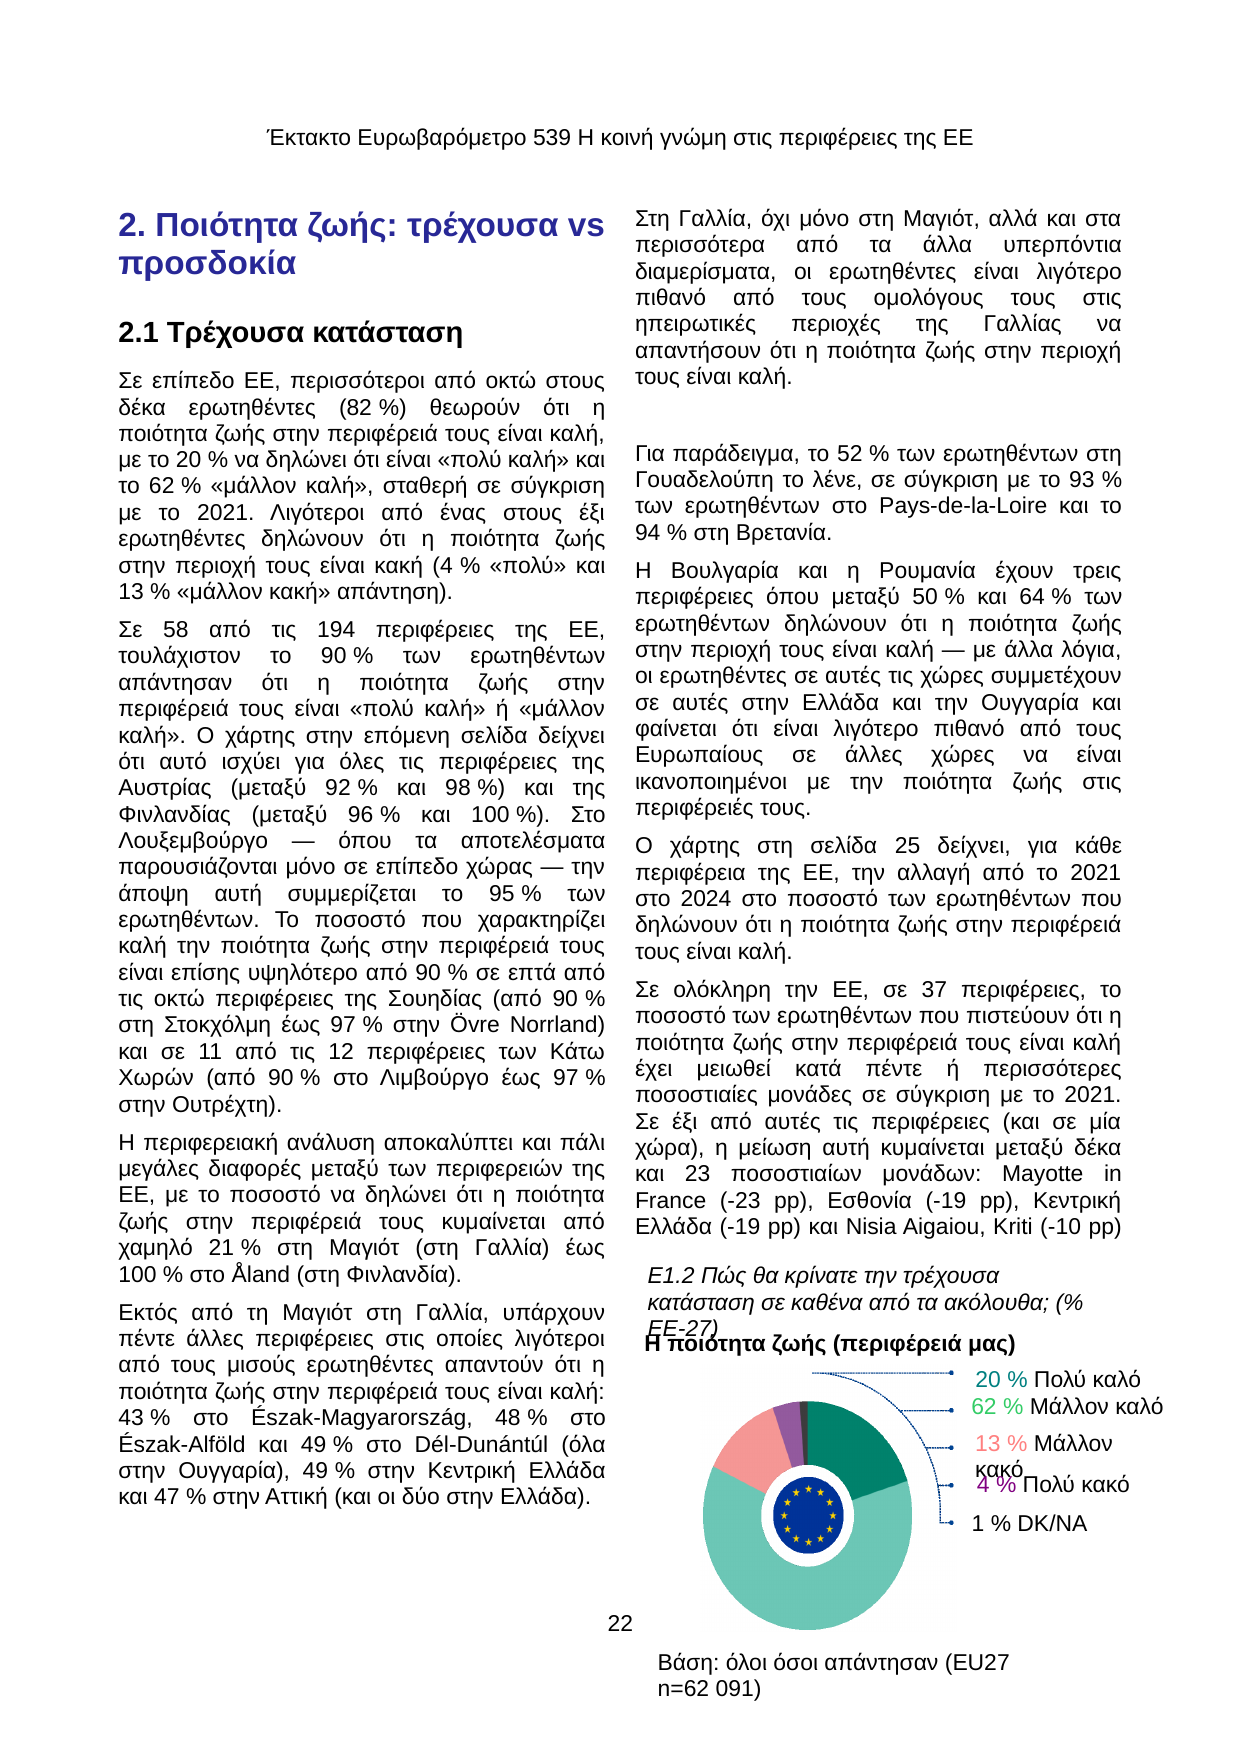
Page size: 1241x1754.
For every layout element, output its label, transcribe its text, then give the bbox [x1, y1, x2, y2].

text Εκτός από τη Μαγιότ στη Γαλλία, υπάρχουν πέντε άλλες περιφέρειες στις οποίες λιγότεροι από τους μισούς ερωτηθέντες απαντούν ότι η ποιότητα ζωής στην περιφέρειά τους είναι καλή: 43 % στο Észak-Magyarország, 48 % στο Észak-Alföld και 49 % στο Dél-Dunántúl (όλα στην Ουγγαρία), 49 % στην Κεντρική Ελλάδα και 47 % στην Αττική (και οι δύο στην Ελλάδα). [118, 1299, 605, 1509]
subtitle 2.1 Τρέχουσα κατάσταση [118, 315, 605, 349]
text Η Βουλγαρία και η Ρουμανία έχουν τρεις περιφέρειες όπου μεταξύ 50 % και 64 % των ερωτηθέντων δηλώνουν ότι η ποιότητα ζωής στην περιοχή τους είναι καλή — με άλλα λόγια, οι ερωτηθέντες σε αυτές τις χώρες συμμετέχουν σε αυτές στην Ελλάδα και την Ουγγαρία και φαίνεται ότι είναι λιγότερο πιθανό από τους Ευρωπαίους σε άλλες χώρες να είναι ικανοποιημένοι με την ποιότητα ζωής στις περιφέρειές τους. [635, 557, 1122, 820]
text Για παράδειγμα, το 52 % των ερωτηθέντων στη Γουαδελούπη το λένε, σε σύγκριση με το 93 % των ερωτηθέντων στο Pays-de-la-Loire και το 94 % στη Βρετανία. [635, 439, 1122, 545]
text Σε ολόκληρη την ΕΕ, σε 37 περιφέρειες, το ποσοστό των ερωτηθέντων που πιστεύουν ότι η ποιότητα ζωής στην περιφέρειά τους είναι καλή έχει μειωθεί κατά πέντε ή περισσότερες ποσοστιαίες μονάδες σε σύγκριση με το 2021. Σε έξι από αυτές τις περιφέρειες (και σε μία χώρα), η μείωση αυτή κυμαίνεται μεταξύ δέκα και 23 ποσοστιαίων μονάδων: Mayotte in France (-23 pp), Εσθονία (-19 pp), Κεντρική Ελλάδα (-19 pp) και Nisia Aigaiou, Kriti (-10 pp) [635, 976, 1122, 1239]
text Σε επίπεδο ΕΕ, περισσότεροι από οκτώ στους δέκα ερωτηθέντες (82 %) θεωρούν ότι η ποιότητα ζωής στην περιφέρειά τους είναι καλή, με το 20 % να δηλώνει ότι είναι «πολύ καλή» και το 62 % «μάλλον καλή», σταθερή σε σύγκριση με το 2021. Λιγότεροι από ένας στους έξι ερωτηθέντες δηλώνουν ότι η ποιότητα ζωής στην περιοχή τους είναι κακή (4 % «πολύ» και 13 % «μάλλον κακή» απάντηση). [118, 367, 605, 604]
picture [700, 1364, 957, 1632]
text Ο χάρτης στη σελίδα 25 δείχνει, για κάθε περιφέρεια της ΕΕ, την αλλαγή από το 2021 στο 2024 στο ποσοστό των ερωτηθέντων που δηλώνουν ότι η ποιότητα ζωής στην περιφέρειά τους είναι καλή. [635, 832, 1122, 964]
text Στη Γαλλία, όχι μόνο στη Μαγιότ, αλλά και στα περισσότερα από τα άλλα υπερπόντια διαμερίσματα, οι ερωτηθέντες είναι λιγότερο πιθανό από τους ομολόγους τους στις ηπειρωτικές περιοχές της Γαλλίας να απαντήσουν ότι η ποιότητα ζωής στην περιοχή τους είναι καλή. [635, 205, 1122, 389]
text Η περιφερειακή ανάλυση αποκαλύπτει και πάλι μεγάλες διαφορές μεταξύ των περιφερειών της ΕΕ, με το ποσοστό να δηλώνει ότι η ποιότητα ζωής στην περιφέρειά τους κυμαίνεται από χαμηλό 21 % στη Μαγιότ (στη Γαλλία) έως 100 % στο Åland (στη Φινλανδία). [118, 1129, 605, 1287]
text Σε 58 από τις 194 περιφέρειες της ΕΕ, τουλάχιστον το 90 % των ερωτηθέντων απάντησαν ότι η ποιότητα ζωής στην περιφέρειά τους είναι «πολύ καλή» ή «μάλλον καλή». Ο χάρτης στην επόμενη σελίδα δείχνει ότι αυτό ισχύει για όλες τις περιφέρειες της Αυστρίας (μεταξύ 92 % και 98 %) και της Φινλανδίας (μεταξύ 96 % και 100 %). Στο Λουξεμβούργο — όπου τα αποτελέσματα παρουσιάζονται μόνο σε επίπεδο χώρας — την άποψη αυτή συμμερίζεται το 95 % των ερωτηθέντων. Το ποσοστό που χαρακτηρίζει καλή την ποιότητα ζωής στην περιφέρειά τους είναι επίσης υψηλότερο από 90 % σε επτά από τις οκτώ περιφέρειες της Σουηδίας (από 90 % στη Στοκχόλμη έως 97 % στην Övre Norrland) και σε 11 από τις 12 περιφέρειες των Κάτω Χωρών (από 90 % στο Λιμβούργο έως 97 % στην Ουτρέχτη). [118, 616, 605, 1117]
subtitle 2. Ποιότητα ζωής: τρέχουσα vs προσδοκία [118, 205, 605, 282]
